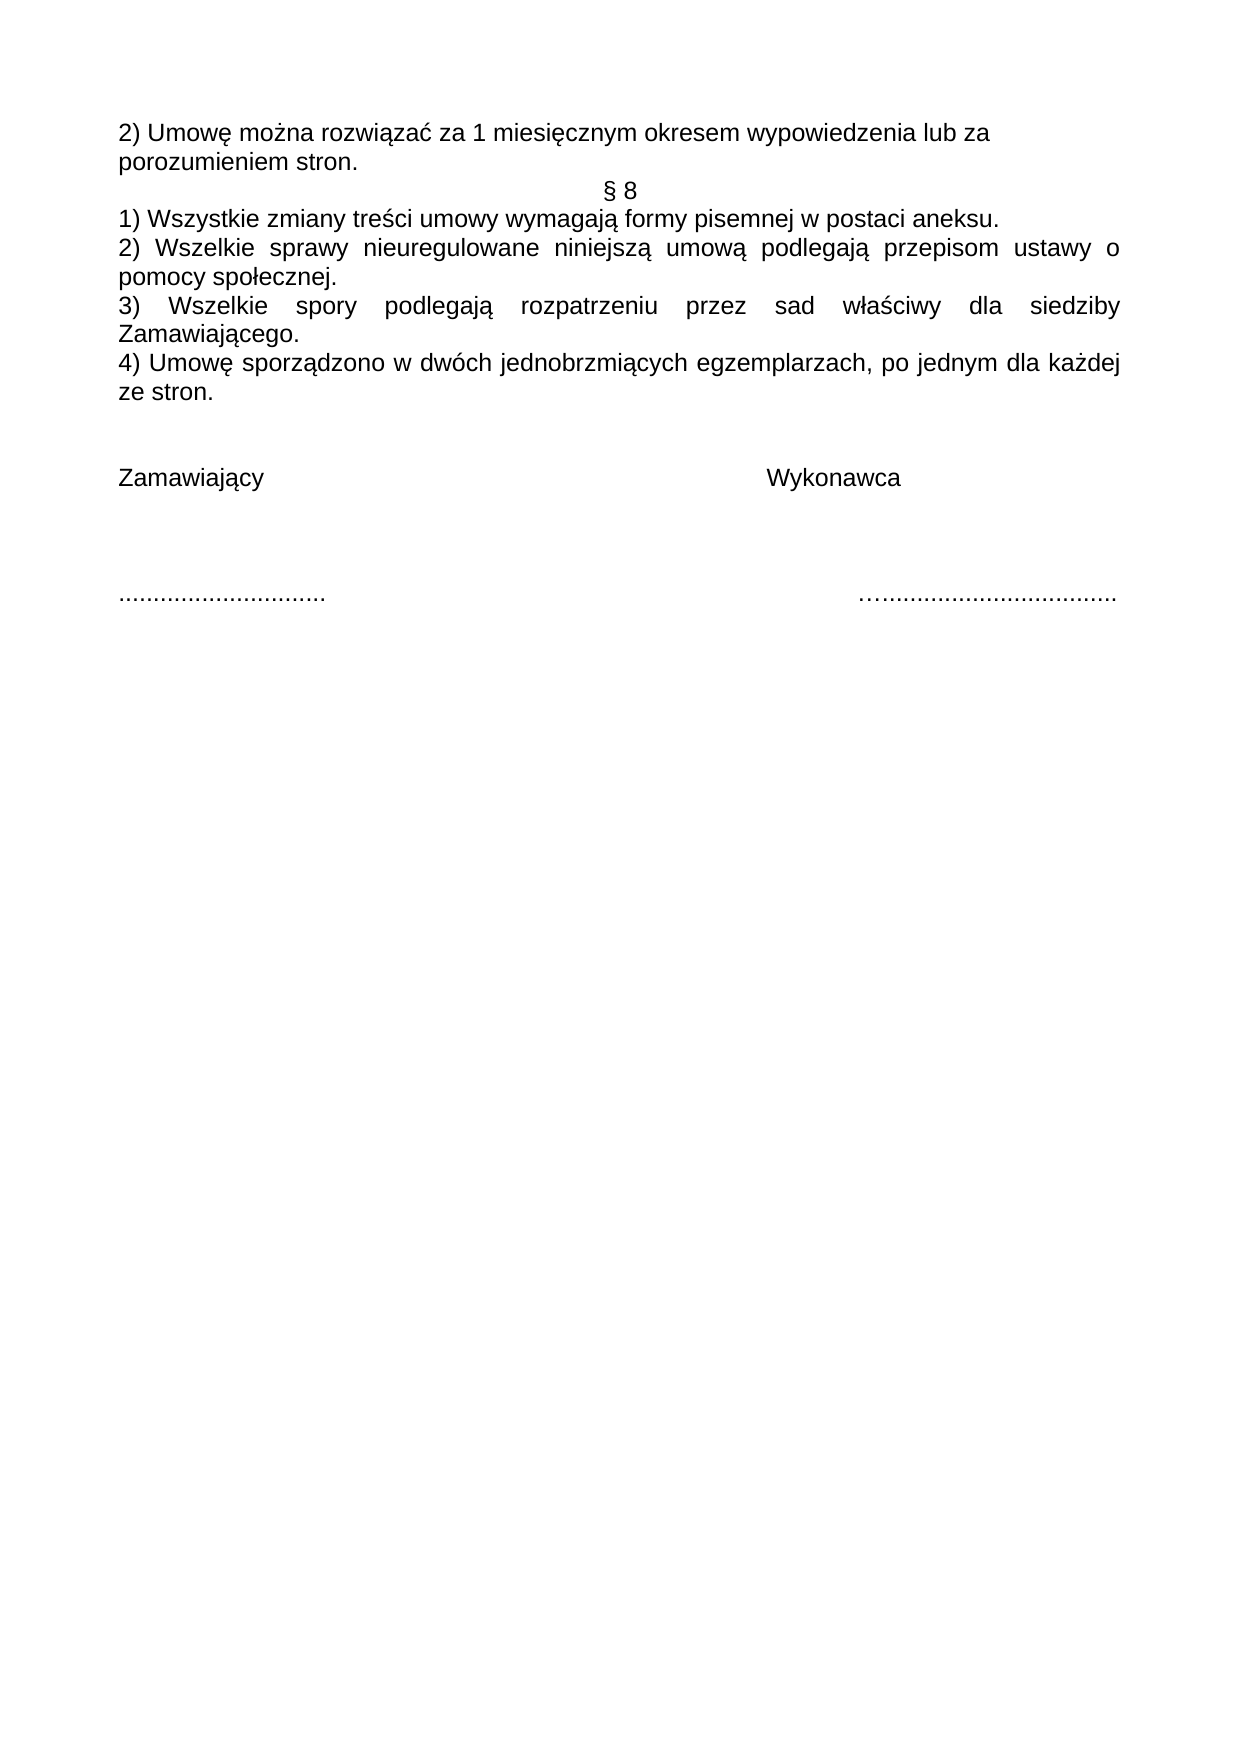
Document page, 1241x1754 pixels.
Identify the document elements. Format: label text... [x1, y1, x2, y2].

text 1) Wszystkie zmiany treści umowy wymagają formy pisemnej w postaci aneksu. [118, 204, 1122, 233]
text 2) Umowę można rozwiązać za 1 miesięcznym okresem wypowiedzenia lub za [118, 118, 1122, 147]
text 3) Wszelkie spory podlegają rozpatrzeniu przez sad właściwy dla siedziby Zamawiającego. [118, 291, 1122, 348]
text 2) Wszelkie sprawy nieuregulowane niniejszą umową podlegają przepisom ustawy o pomocy społecznej. [118, 233, 1122, 291]
text porozumieniem stron. [118, 147, 1122, 176]
text Zamawiający Wykonawca [118, 463, 1122, 492]
text .............................. ….................................. [118, 578, 1122, 607]
text 4) Umowę sporządzono w dwóch jednobrzmiących egzemplarzach, po jednym dla każdej ze stron. [118, 348, 1122, 406]
text § 8 [118, 176, 1122, 204]
